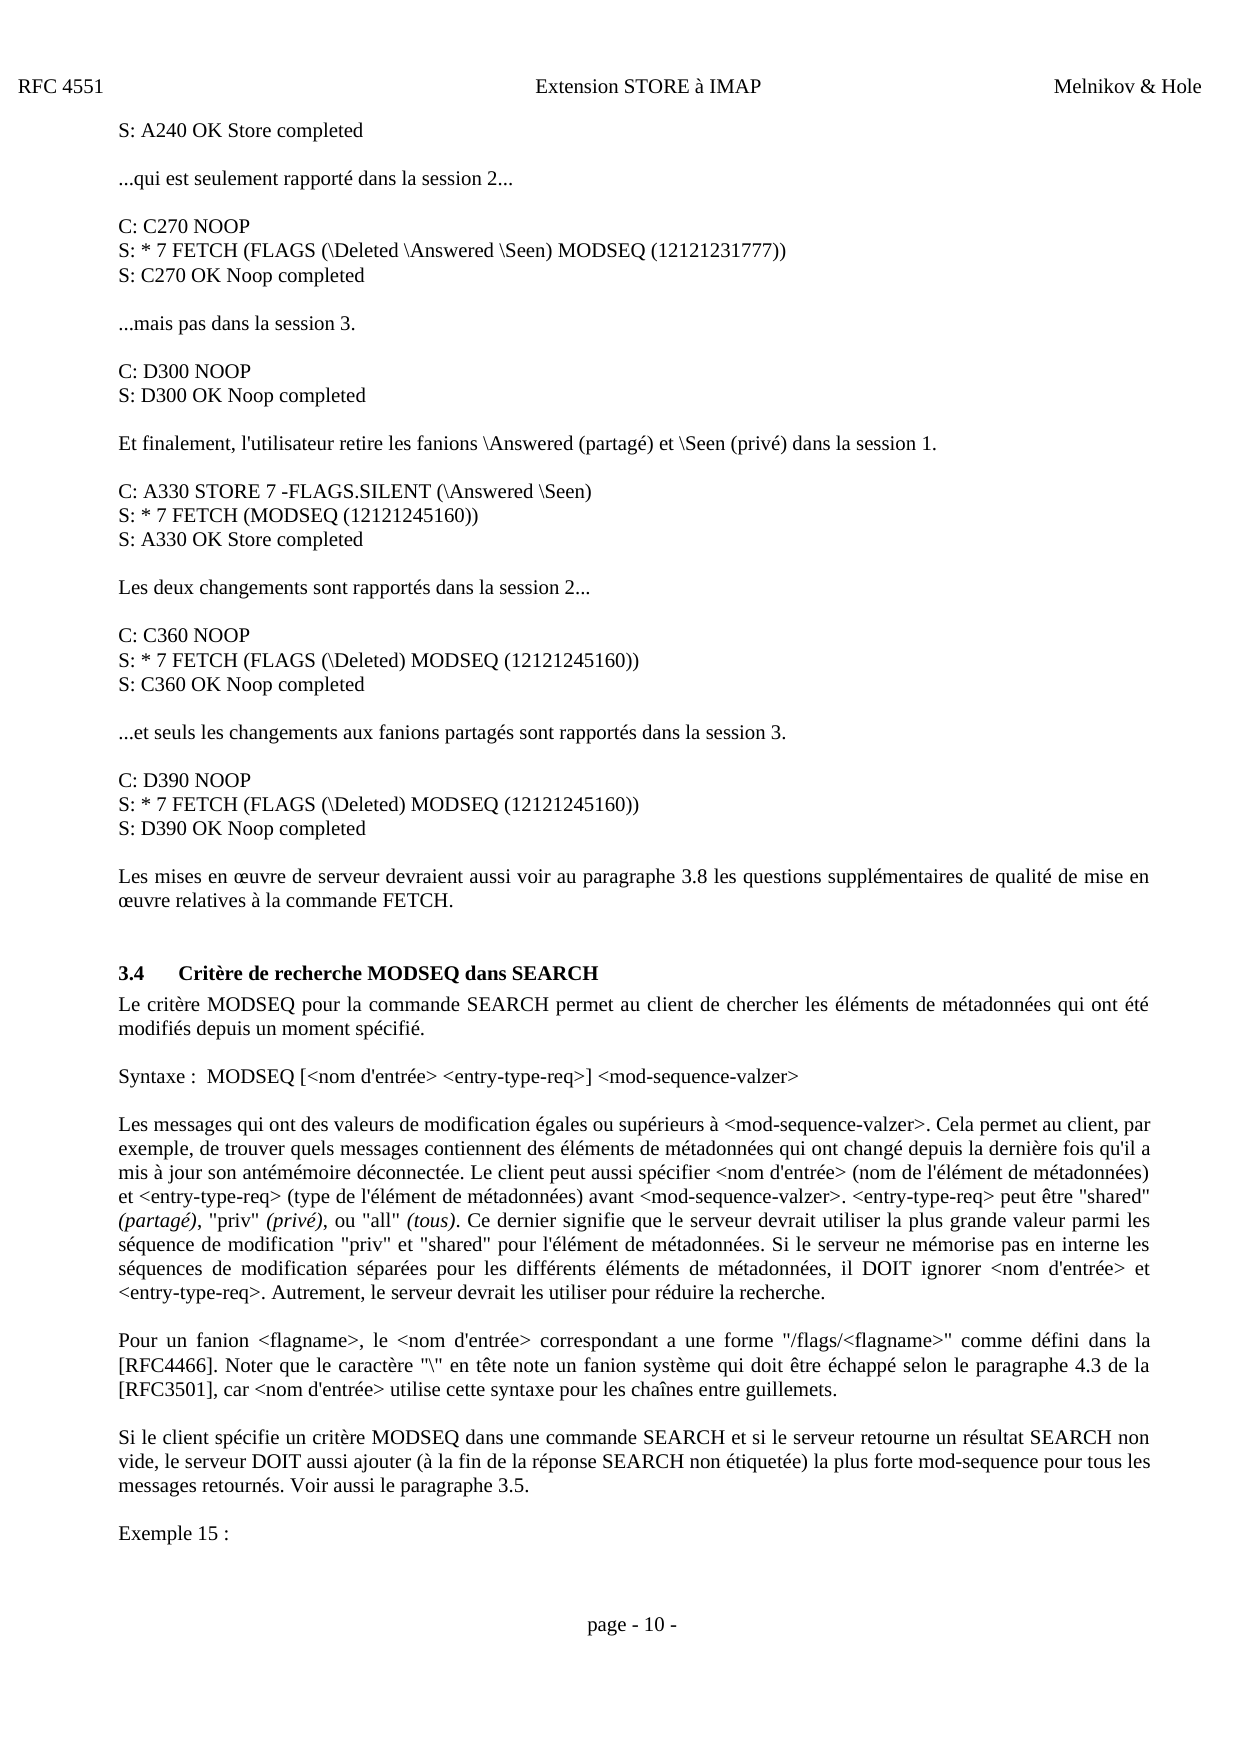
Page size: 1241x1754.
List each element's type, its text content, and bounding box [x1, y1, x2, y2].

text C: D390 NOOP [118, 768, 1152, 792]
text Les mises en œuvre de serveur devraient aussi voir au paragraphe 3.8 les questions supplémentaires de qualité de mise en œuvre relatives à la commande FETCH. [118, 864, 1152, 912]
text Le critère MODSEQ pour la commande SEARCH permet au client de chercher les éléments de métadonnées qui ont été modifiés depuis un moment spécifié. [118, 992, 1152, 1040]
text C: D300 NOOP [118, 359, 1152, 383]
text S: D390 OK Noop completed [118, 816, 1152, 840]
text S: A330 OK Store completed [118, 527, 1152, 551]
text C: C360 NOOP [118, 623, 1152, 647]
text S: * 7 FETCH (FLAGS (\Deleted) MODSEQ (12121245160)) [118, 792, 1152, 816]
text C: A330 STORE 7 -FLAGS.SILENT (\Answered \Seen) [118, 479, 1152, 503]
subtitle 3.4 Critère de recherche MODSEQ dans SEARCH [118, 961, 1152, 985]
text S: * 7 FETCH (MODSEQ (12121245160)) [118, 503, 1152, 527]
text S: * 7 FETCH (FLAGS (\Deleted) MODSEQ (12121245160)) [118, 647, 1152, 672]
text S: A240 OK Store completed [118, 118, 1152, 142]
text S: D300 OK Noop completed [118, 383, 1152, 407]
text Syntaxe : MODSEQ [<nom d'entrée> <entry-type-req>] <mod-sequence-valzer> [118, 1064, 1152, 1088]
text ...et seuls les changements aux fanions partagés sont rapportés dans la session 3. [118, 720, 1152, 744]
text Pour un fanion <flagname>, le <nom d'entrée> correspondant a une forme "/flags/<flagname>" comme défini dans la [RFC4466]. Noter que le caractère "\" en tête note un fanion système qui doit être échappé selon le paragraphe 4.3 de la [RFC3501], car <nom d'entrée> utilise cette syntaxe pour les chaînes entre guillemets. [118, 1328, 1152, 1401]
text Les messages qui ont des valeurs de modification égales ou supérieurs à <mod-sequence-valzer>. Cela permet au client, par exemple, de trouver quels messages contiennent des éléments de métadonnées qui ont changé depuis la dernière fois qu'il a mis à jour son antémémoire déconnectée. Le client peut aussi spécifier <nom d'entrée> (nom de l'élément de métadonnées) et <entry-type-req> (type de l'élément de métadonnées) avant <mod-sequence-valzer>. <entry-type-req> peut être "shared" (partagé), "priv" (privé), ou "all" (tous). Ce dernier signifie que le serveur devrait utiliser la plus grande valeur parmi les séquence de modification "priv" et "shared" pour l'élément de métadonnées. Si le serveur ne mémorise pas en interne les séquences de modification séparées pour les différents éléments de métadonnées, il DOIT ignorer <nom d'entrée> et <entry-type-req>. Autrement, le serveur devrait les utiliser pour réduire la recherche. [118, 1112, 1152, 1304]
text C: C270 NOOP [118, 214, 1152, 238]
text Si le client spécifie un critère MODSEQ dans une commande SEARCH et si le serveur retourne un résultat SEARCH non vide, le serveur DOIT aussi ajouter (à la fin de la réponse SEARCH non étiquetée) la plus forte mod-sequence pour tous les messages retournés. Voir aussi le paragraphe 3.5. [118, 1425, 1152, 1497]
text S: C270 OK Noop completed [118, 262, 1152, 287]
text Exemple 15 : [118, 1521, 1152, 1545]
text S: C360 OK Noop completed [118, 672, 1152, 696]
text Les deux changements sont rapportés dans la session 2... [118, 575, 1152, 599]
text ...qui est seulement rapporté dans la session 2... [118, 166, 1152, 190]
text S: * 7 FETCH (FLAGS (\Deleted \Answered \Seen) MODSEQ (12121231777)) [118, 238, 1152, 262]
text Et finalement, l'utilisateur retire les fanions \Answered (partagé) et \Seen (privé) dans la session 1. [118, 431, 1152, 455]
text ...mais pas dans la session 3. [118, 311, 1152, 335]
